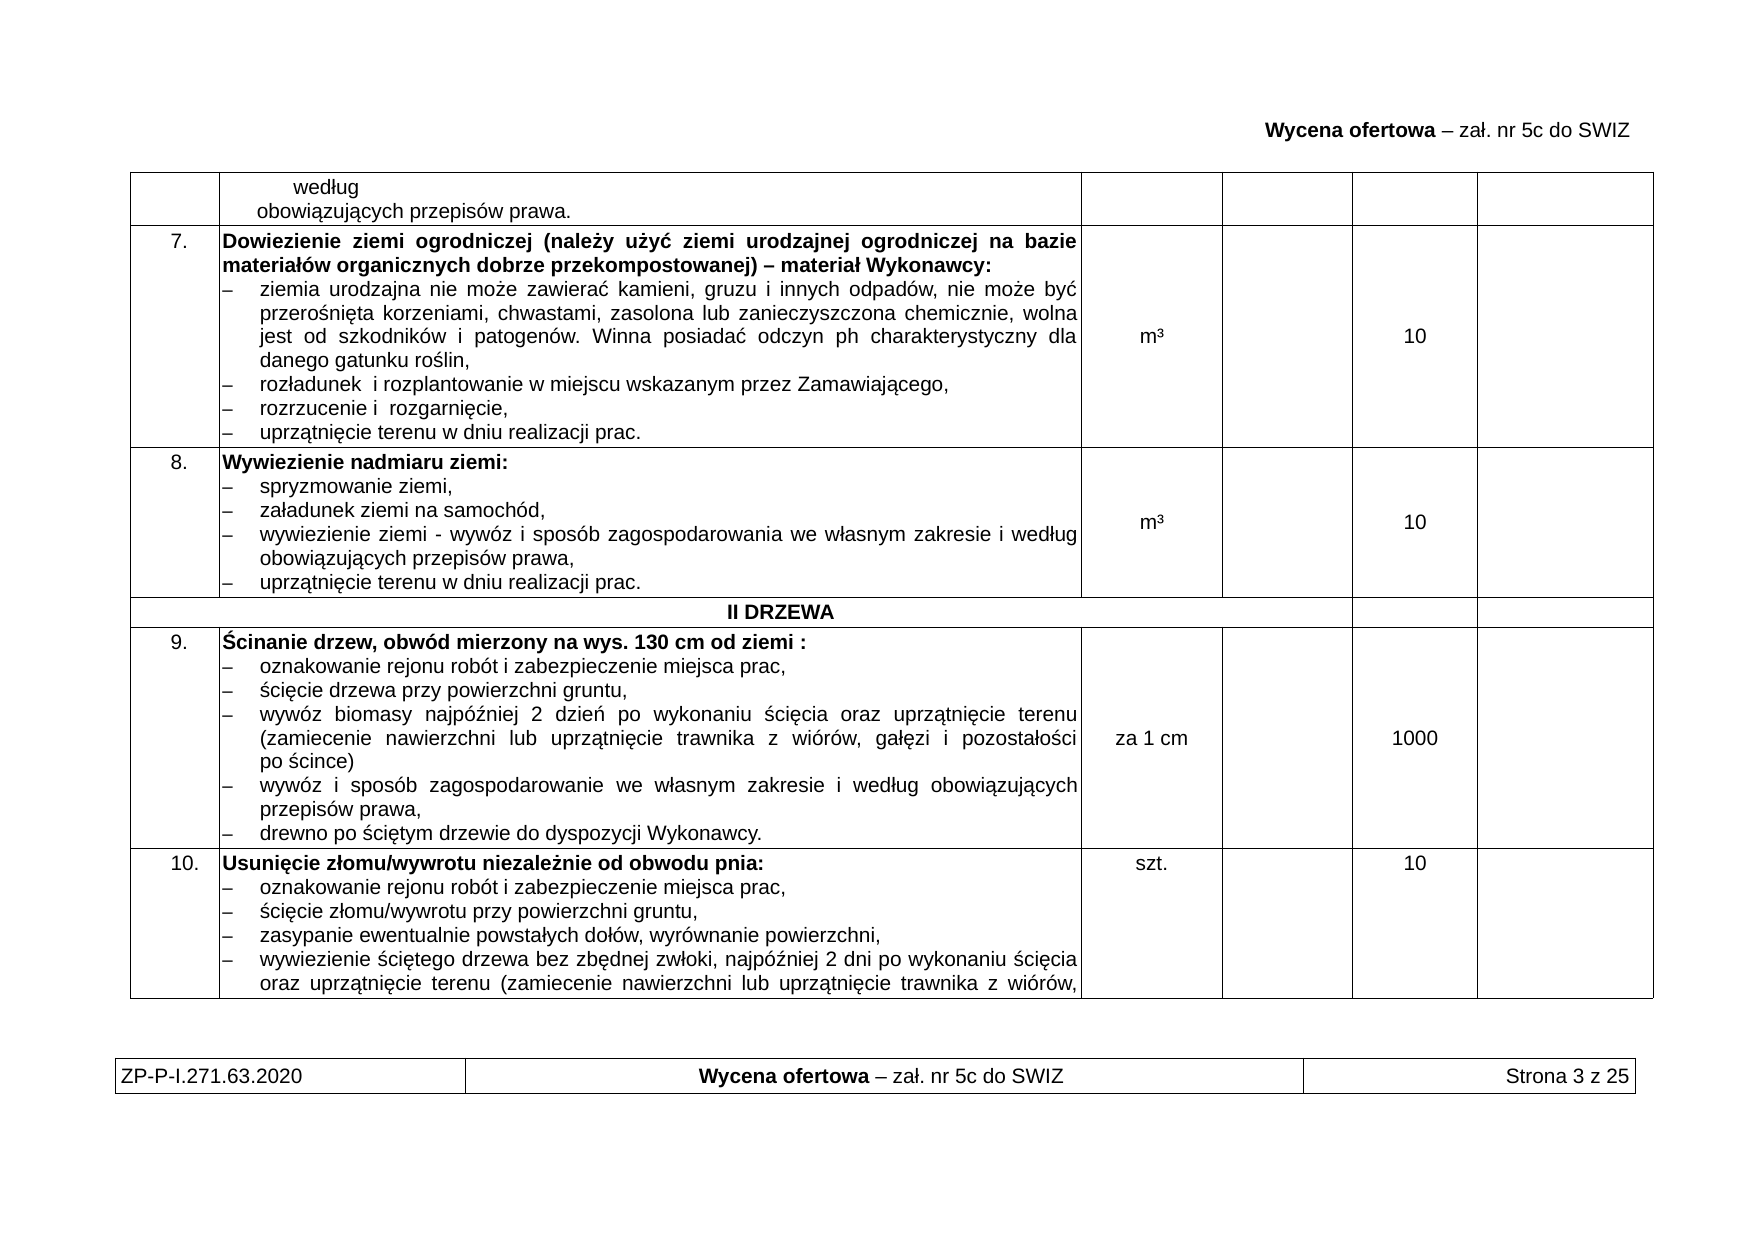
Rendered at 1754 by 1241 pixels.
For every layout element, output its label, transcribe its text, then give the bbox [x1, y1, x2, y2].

table_cell [131, 628, 219, 848]
table_cell 10 [1353, 448, 1477, 597]
table_cell za 1 cm [1082, 628, 1222, 848]
table_cell m³ [1082, 226, 1222, 447]
table_cell [1223, 173, 1352, 225]
table_cell według obowiązujących przepisów prawa. [220, 173, 1081, 225]
table_cell 1000 [1353, 628, 1477, 848]
table_cell [1353, 173, 1477, 225]
table_cell Ścinanie drzew, obwód mierzony na wys. 130 cm od ziemi : oznakowanie rejonu robót i zabezpieczenie miejsca prac, ścięcie drzewa przy powierzchni gruntu, wywóz biomasy najpóźniej 2 dzień po wykonaniu ścięcia oraz uprzątnięcie terenu (zamiecenie nawierzchni lub uprzątnięcie trawnika z wiórów, gałęzi i pozostałości po ścince) wywóz i sposób zagospodarowanie we własnym zakresie i według obowiązujących przepisów prawa, drewno po ściętym drzewie do dyspozycji Wykonawcy. [220, 628, 1081, 848]
table_cell 10 [1353, 226, 1477, 447]
table_cell [1478, 226, 1653, 447]
table_cell 10 [1353, 849, 1477, 998]
table_cell [1223, 226, 1352, 447]
table_cell [1478, 448, 1653, 597]
table_cell II DRZEWA [131, 598, 1352, 627]
table_cell [1478, 849, 1653, 998]
table_cell [1223, 628, 1352, 848]
table_cell szt. [1082, 849, 1222, 998]
table_cell [1478, 628, 1653, 848]
table_cell [1223, 849, 1352, 998]
table_cell Wywiezienie nadmiaru ziemi: spryzmowanie ziemi, załadunek ziemi na samochód, wywiezienie ziemi - wywóz i sposób zagospodarowania we własnym zakresie i według obowiązujących przepisów prawa, uprzątnięcie terenu w dniu realizacji prac. [220, 448, 1081, 597]
table_cell [131, 849, 219, 998]
table_cell Usunięcie złomu/wywrotu niezależnie od obwodu pnia: oznakowanie rejonu robót i zabezpieczenie miejsca prac, ścięcie złomu/wywrotu przy powierzchni gruntu, zasypanie ewentualnie powstałych dołów, wyrównanie powierzchni, wywiezienie ściętego drzewa bez zbędnej zwłoki, najpóźniej 2 dni po wykonaniu ścięcia oraz uprzątnięcie terenu (zamiecenie nawierzchni lub uprzątnięcie trawnika z wiórów, [220, 849, 1081, 998]
table_cell [1223, 448, 1352, 597]
table_cell [1353, 598, 1477, 627]
table_cell [1478, 598, 1653, 627]
table_cell Dowiezienie ziemi ogrodniczej (należy użyć ziemi urodzajnej ogrodniczej na bazie materiałów organicznych dobrze przekompostowanej) – materiał Wykonawcy: ziemia urodzajna nie może zawierać kamieni, gruzu i innych odpadów, nie może być przerośnięta korzeniami, chwastami, zasolona lub zanieczyszczona chemicznie, wolna jest od szkodników i patogenów. Winna posiadać odczyn ph charakterystyczny dla danego gatunku roślin, rozładunek i rozplantowanie w miejscu wskazanym przez Zamawiającego, rozrzucenie i rozgarnięcie, uprzątnięcie terenu w dniu realizacji prac. [220, 226, 1081, 447]
table_cell m³ [1082, 448, 1222, 597]
table_cell [131, 173, 219, 225]
table_cell [131, 226, 219, 447]
table_cell [1478, 173, 1653, 225]
table_cell [131, 448, 219, 597]
table_cell [1082, 173, 1222, 225]
